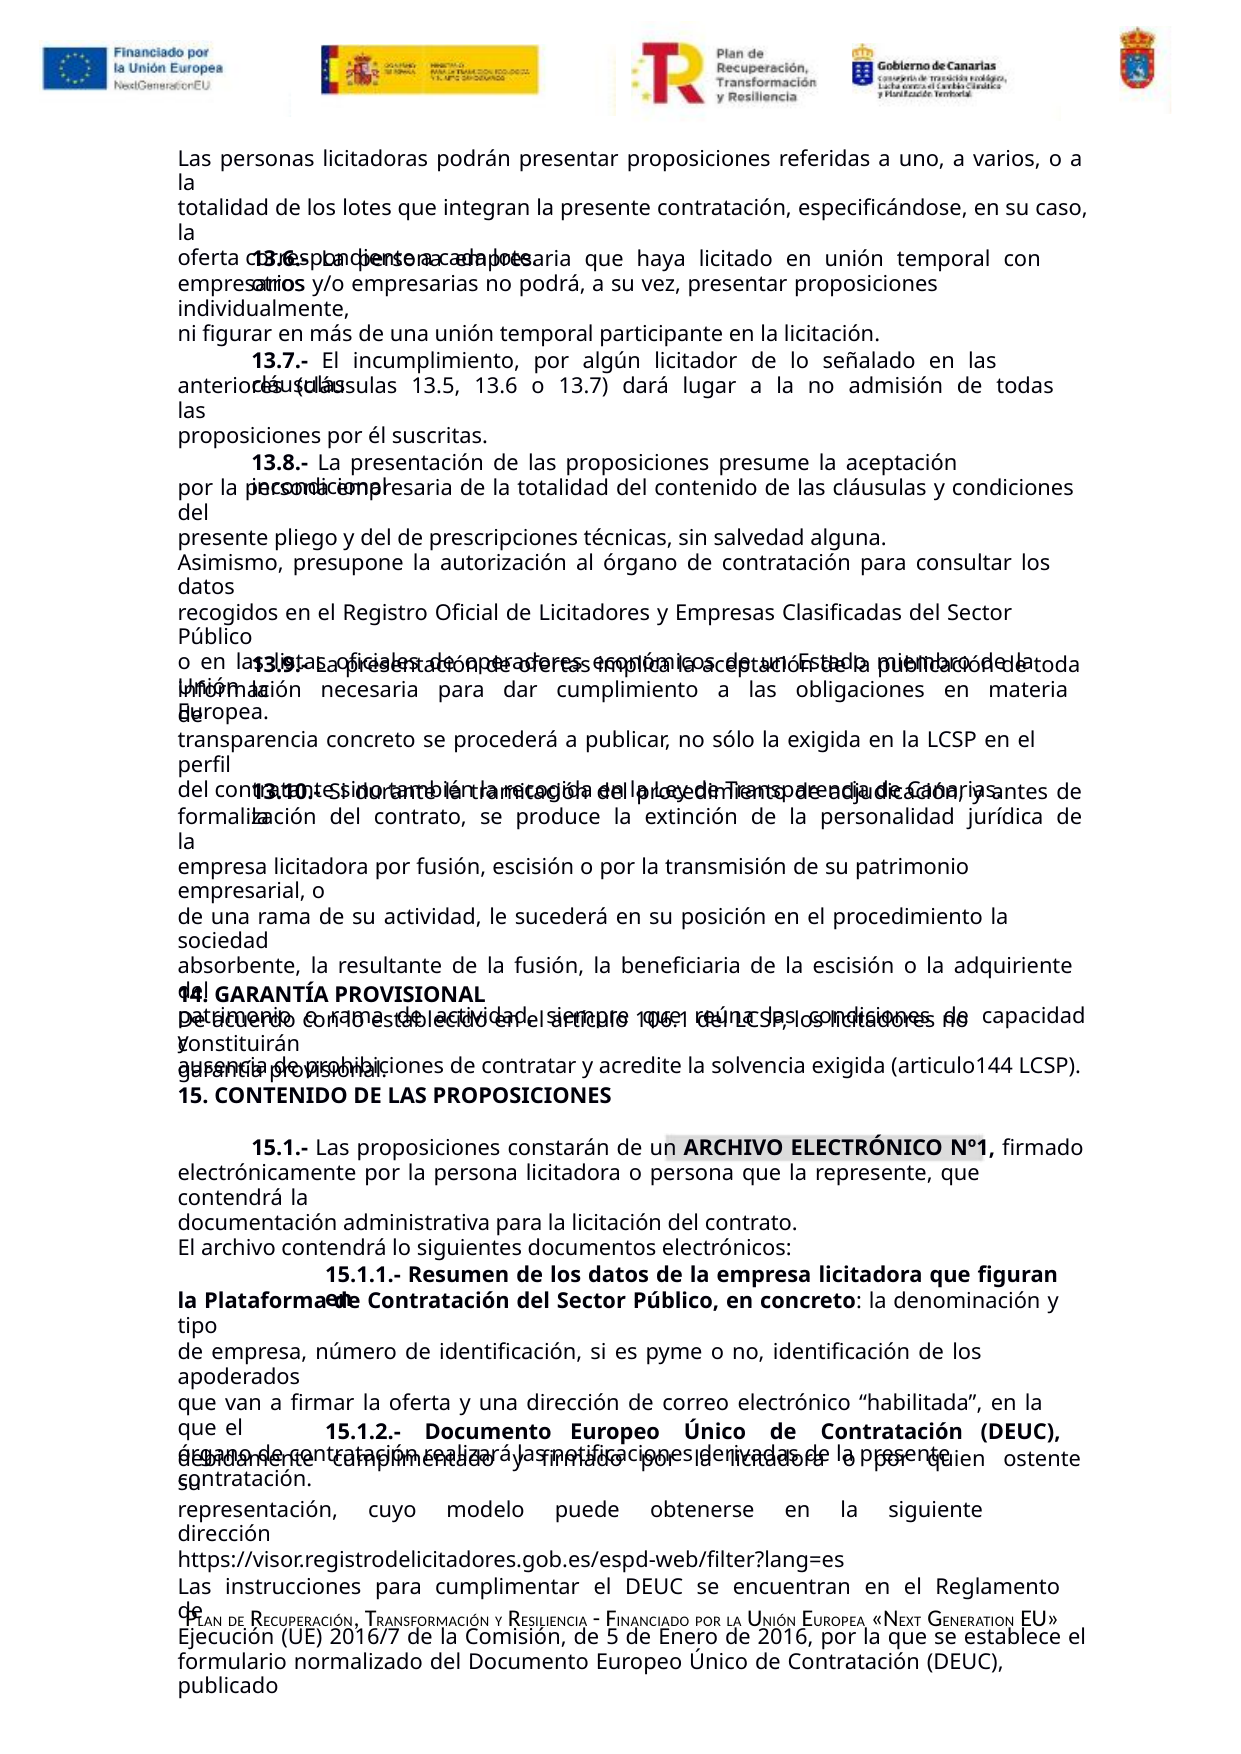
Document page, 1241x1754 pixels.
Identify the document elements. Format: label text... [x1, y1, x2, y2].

text 13.6.- La persona empresaria que haya licitado en unión temporal con otros [251, 247, 1088, 272]
text o en las listas oficiales de operadores económicos de un Estado miembro de la Unión [177, 650, 1088, 678]
text proposiciones por él suscritas. [177, 424, 1088, 448]
text documentación administrativa para la licitación del contrato. [177, 1211, 1088, 1235]
text 13.10.- Si durante la tramitación del procedimiento de adjudicación, y antes de la [251, 780, 1088, 805]
text garantía provisional. [177, 1057, 1088, 1082]
text Ejecución (UE) 2016/7 de la Comisión, de 5 de Enero de 2016, por la que se establece el [899, 1624, 1088, 1649]
text 15. CONTENIDO DE LAS PROPOSICIONES [177, 1084, 646, 1109]
text 14. GARANTÍA PROVISIONAL [177, 982, 511, 1007]
text 15.1.- Las proposiciones constarán de un ARCHIVO ELECTRÓNICO Nº1, firmado [251, 1136, 1088, 1160]
text Documento [424, 1420, 562, 1444]
text Europeo [570, 1420, 672, 1444]
text ni figurar en más de una unión temporal participante en la licitación. [177, 322, 1088, 346]
text Las personas licitadoras podrán presentar proposiciones referidas a uno, a varios, o a la [177, 146, 1088, 195]
text electrónicamente por la persona licitadora o persona que la represente, que contendrá la [177, 1161, 1088, 1210]
text El archivo contendrá lo siguientes documentos electrónicos: [177, 1236, 1088, 1260]
text absorbente, la resultante de la fusión, la beneficiaria de la escisión o la adquiriente del [177, 954, 1088, 1003]
text la Plataforma de Contratación del Sector Público, en concreto: la denominación y tipo [177, 1289, 1088, 1338]
text 13.7.- El incumplimiento, por algún licitador de lo señalado en las cláusulas [251, 349, 1088, 374]
text oferta correspondiente a cada lote. [177, 246, 1088, 270]
text empresarios y/o empresarias no podrá, a su vez, presentar proposiciones individualmente, [177, 272, 1088, 321]
text de empresa, número de identificación, si es pyme o no, identificación de los apoderados [177, 1340, 1088, 1389]
text información necesaria para dar cumplimiento a las obligaciones en materia de [177, 678, 1088, 727]
text https://visor.registrodelicitadores.gob.es/espd-web/filter?lang=es [177, 1548, 1088, 1573]
text Ejecución (UE) 2016/7 de la Comisión, de 5 de Enero de 2016, por la que se establece el [192, 1632, 822, 1649]
text presente pliego y del de prescripciones técnicas, sin salvedad alguna. [177, 526, 1088, 550]
text empresa licitadora por fusión, escisión o por la transmisión de su patrimonio empresarial, o [177, 855, 1088, 904]
text Las instrucciones para cumplimentar el DEUC se encuentran en el Reglamento de [177, 1575, 1088, 1624]
text 15.1.1.- Resumen de los datos de la empresa licitadora que figuran en [325, 1263, 1088, 1289]
text de una rama de su actividad, le sucederá en su posición en el procedimiento la sociedad [177, 904, 1088, 953]
text transparencia concreto se procederá a publicar, no sólo la exigida en la LCSP en el perfil [177, 728, 1088, 777]
text patrimonio o rama de actividad, siempre que reúna las condiciones de capacidad y [500, 1004, 1088, 1008]
text Único [684, 1420, 753, 1444]
text del contratante sino también la recogida en la Ley de Transparencia de Canarias. [177, 778, 1088, 802]
text debidamente cumplimentado y firmado por la licitadora o por quien ostente su [177, 1446, 1088, 1495]
text totalidad de los lotes que integran la presente contratación, especificándose, en su caso, la [177, 196, 1088, 245]
text De acuerdo con lo establecido en el artículo 106.1 del LCSP, los licitadores no constituirán [177, 1008, 1088, 1057]
text por la persona empresaria de la totalidad del contenido de las cláusulas y condiciones del [177, 476, 1088, 525]
text anteriores (cláusulas 13.5, 13.6 o 13.7) dará lugar a la no admisión de todas las [177, 374, 1088, 423]
text Asimismo, presupone la autorización al órgano de contratación para consultar los datos [177, 551, 1088, 600]
text formulario normalizado del Documento Europeo Único de Contratación (DEUC), publicado [177, 1650, 1088, 1699]
text 15.1.2.- [325, 1420, 410, 1444]
text que van a firmar la oferta y una dirección de correo electrónico “habilitada”, en la que el [177, 1391, 1088, 1440]
text (DEUC), [980, 1420, 1075, 1444]
text PLAN DE RECUPERACIÓN, TRANSFORMACIÓN Y RESILIENCIA - FINANCIADO POR LA UNIÓN EUROPEA «NEXT GENERATION EU» [185, 1604, 1083, 1632]
text 13.8.- La presentación de las proposiciones presume la aceptación incondicional [251, 451, 1088, 476]
text Contratación [820, 1420, 975, 1444]
text 13.9.- La presentación de ofertas implica la aceptación de la publicación de toda la [251, 653, 1088, 678]
text recogidos en el Registro Oficial de Licitadores y Empresas Clasificadas del Sector Público [177, 600, 1088, 649]
text representación, cuyo modelo puede obtenerse en la siguiente dirección [177, 1497, 1088, 1546]
text formalización del contrato, se produce la extinción de la personalidad jurídica de la [177, 805, 1088, 854]
text de [769, 1420, 801, 1444]
